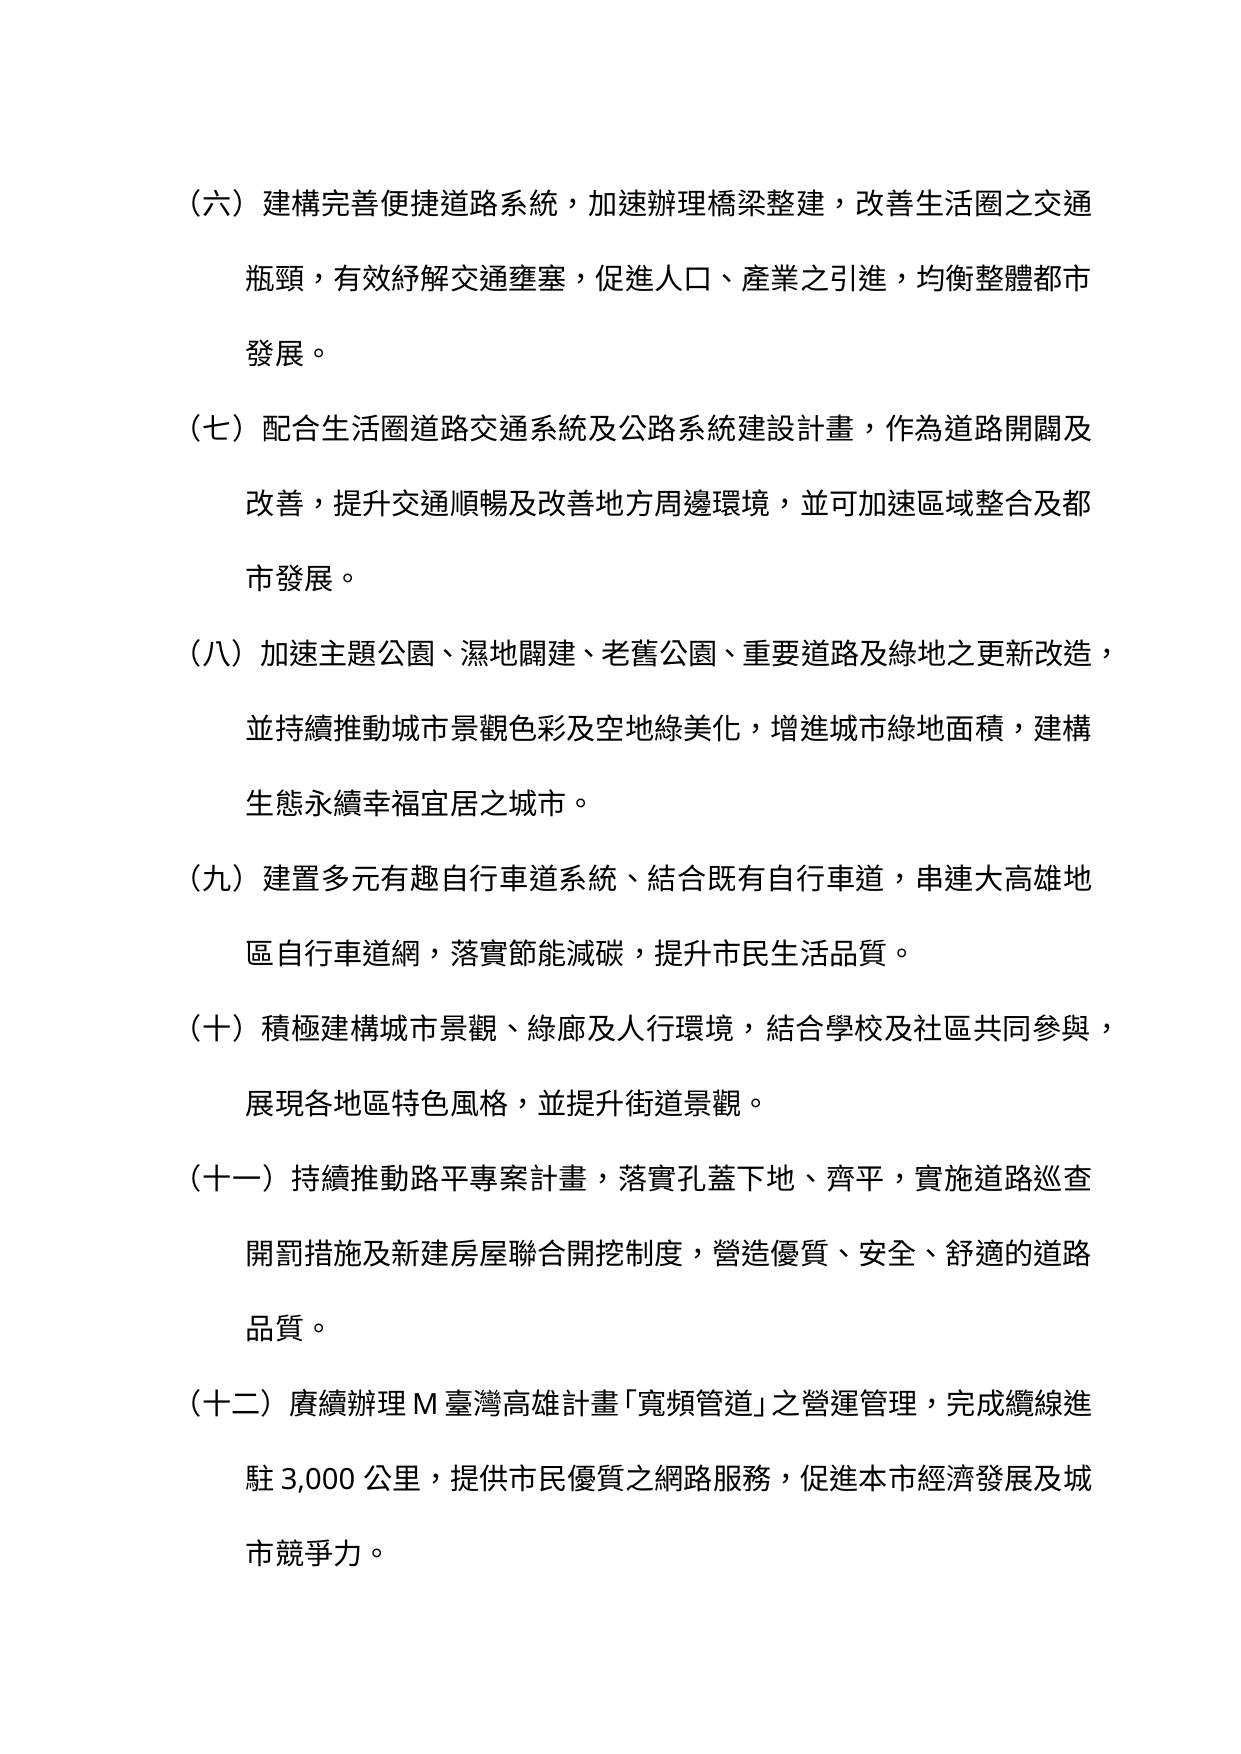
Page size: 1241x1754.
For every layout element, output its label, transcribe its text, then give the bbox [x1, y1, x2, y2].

subtitle （十一）持續推動路平專案計畫，落實孔蓋下地、齊平，實施道路巡查開罰措施及新建房屋聯合開挖制度，營造優質、安全、舒適的道路品質。 [173, 1139, 1092, 1364]
subtitle （八）加速主題公園、濕地闢建、老舊公園、重要道路及綠地之更新改造，並持續推動城市景觀色彩及空地綠美化，增進城市綠地面積，建構生態永續幸福宜居之城市。 [173, 614, 1092, 839]
subtitle （九）建置多元有趣自行車道系統、結合既有自行車道，串連大高雄地區自行車道網，落實節能減碳，提升市民生活品質。 [173, 839, 1092, 989]
subtitle （十二）賡續辦理M臺灣高雄計畫「寬頻管道」之營運管理，完成纜線進駐3,000 公里，提供市民優質之網路服務，促進本市經濟發展及城市競爭力。 [173, 1364, 1092, 1589]
subtitle （七）配合生活圈道路交通系統及公路系統建設計畫，作為道路開闢及改善，提升交通順暢及改善地方周邊環境，並可加速區域整合及都市發展。 [173, 389, 1092, 614]
subtitle （十）積極建構城市景觀、綠廊及人行環境，結合學校及社區共同參與，展現各地區特色風格，並提升街道景觀。 [173, 989, 1092, 1139]
subtitle （六）建構完善便捷道路系統，加速辦理橋梁整建，改善生活圈之交通瓶頸，有效紓解交通壅塞，促進人口、產業之引進，均衡整體都市發展。 [173, 164, 1092, 389]
